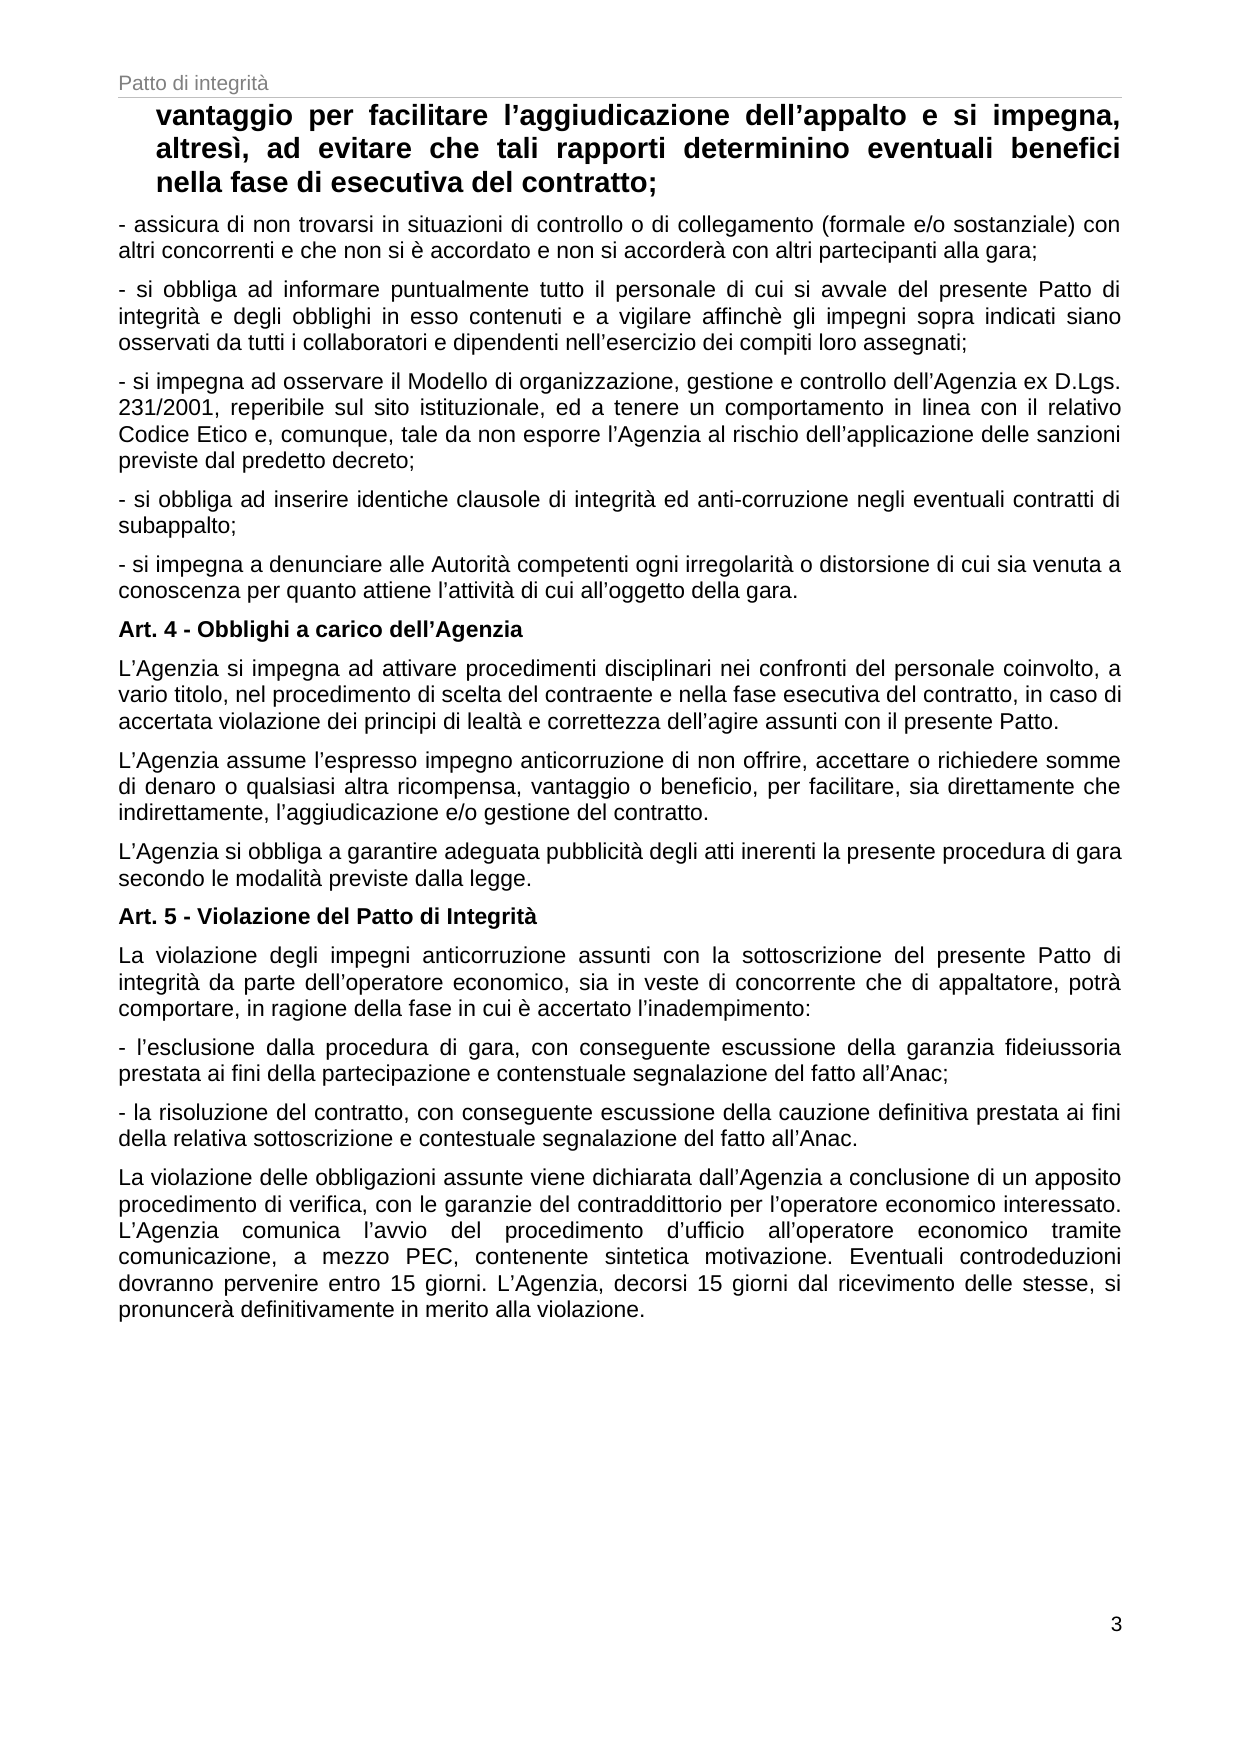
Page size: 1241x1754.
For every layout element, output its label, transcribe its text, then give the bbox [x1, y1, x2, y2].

text Art. 4 - Obblighi a carico dell’Agenzia [118, 616, 1122, 642]
text - l’esclusione dalla procedura di gara, con conseguente escussione della garanzia fideiussoria prestata ai fini della partecipazione e contenstuale segnalazione del fatto all’Anac; [118, 1034, 1122, 1086]
text Art. 5 - Violazione del Patto di Integrità [118, 903, 1122, 930]
text vantaggio per facilitare l’aggiudicazione dell’appalto e si impegna, altresì, ad evitare che tali rapporti determinino eventuali benefici nella fase di esecutiva del contratto; [156, 98, 1122, 198]
text L’Agenzia assume l’espresso impegno anticorruzione di non offrire, accettare o richiedere somme di denaro o qualsiasi altra ricompensa, vantaggio o beneficio, per facilitare, sia direttamente che indirettamente, l’aggiudicazione e/o gestione del contratto. [118, 747, 1122, 826]
text - si impegna a denunciare alle Autorità competenti ogni irregolarità o distorsione di cui sia venuta a conoscenza per quanto attiene l’attività di cui all’oggetto della gara. [118, 551, 1122, 604]
text - assicura di non trovarsi in situazioni di controllo o di collegamento (formale e/o sostanziale) con altri concorrenti e che non si è accordato e non si accorderà con altri partecipanti alla gara; [118, 211, 1122, 264]
text La violazione delle obbligazioni assunte viene dichiarata dall’Agenzia a conclusione di un apposito procedimento di verifica, con le garanzie del contraddittorio per l’operatore economico interessato. L’Agenzia comunica l’avvio del procedimento d’ufficio all’operatore economico tramite comunicazione, a mezzo PEC, contenente sintetica motivazione. Eventuali controdeduzioni dovranno pervenire entro 15 giorni. L’Agenzia, decorsi 15 giorni dal ricevimento delle stesse, si pronuncerà definitivamente in merito alla violazione. [118, 1164, 1122, 1322]
text L’Agenzia si obbliga a garantire adeguata pubblicità degli atti inerenti la presente procedura di gara secondo le modalità previste dalla legge. [118, 838, 1122, 891]
text - la risoluzione del contratto, con conseguente escussione della cauzione definitiva prestata ai fini della relativa sottoscrizione e contestuale segnalazione del fatto all’Anac. [118, 1099, 1122, 1152]
text - si impegna ad osservare il Modello di organizzazione, gestione e controllo dell’Agenzia ex D.Lgs. 231/2001, reperibile sul sito istituzionale, ed a tenere un comportamento in linea con il relativo Codice Etico e, comunque, tale da non esporre l’Agenzia al rischio dell’applicazione delle sanzioni previste dal predetto decreto; [118, 368, 1122, 473]
text - si obbliga ad inserire identiche clausole di integrità ed anti-corruzione negli eventuali contratti di subappalto; [118, 486, 1122, 538]
text La violazione degli impegni anticorruzione assunti con la sottoscrizione del presente Patto di integrità da parte dell’operatore economico, sia in veste di concorrente che di appaltatore, potrà comportare, in ragione della fase in cui è accertato l’inadempimento: [118, 942, 1122, 1021]
text L’Agenzia si impegna ad attivare procedimenti disciplinari nei confronti del personale coinvolto, a vario titolo, nel procedimento di scelta del contraente e nella fase esecutiva del contratto, in caso di accertata violazione dei principi di lealtà e correttezza dell’agire assunti con il presente Patto. [118, 655, 1122, 734]
text - si obbliga ad informare puntualmente tutto il personale di cui si avvale del presente Patto di integrità e degli obblighi in esso contenuti e a vigilare affinchè gli impegni sopra indicati siano osservati da tutti i collaboratori e dipendenti nell’esercizio dei compiti loro assegnati; [118, 276, 1122, 355]
